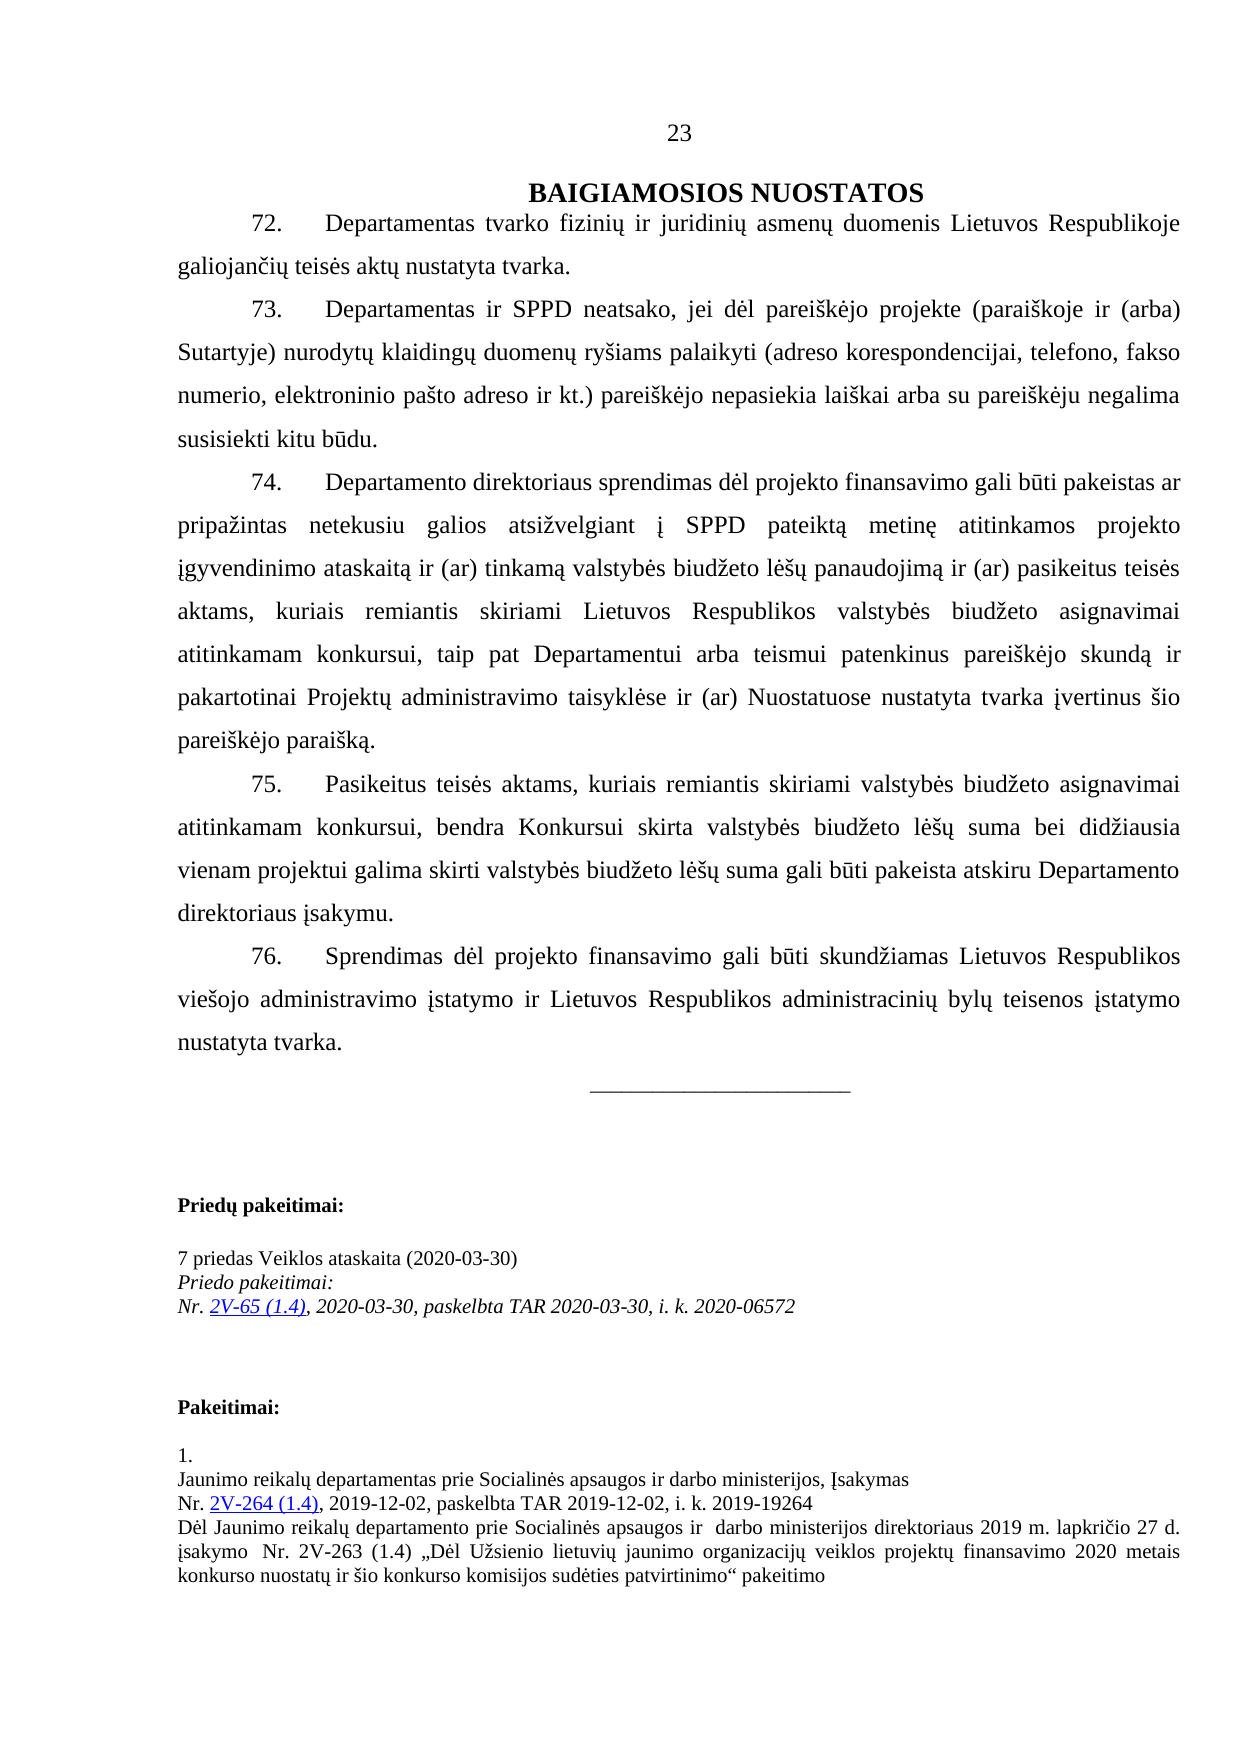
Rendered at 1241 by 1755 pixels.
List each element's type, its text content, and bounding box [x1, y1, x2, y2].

text Priedų pakeitimai: [177, 1193, 1181, 1217]
text Pakeitimai: [177, 1395, 1181, 1419]
text 74. Departamento direktoriaus sprendimas dėl projekto finansavimo gali būti pakeistas ar pripažintas netekusiu galios atsižvelgiant į SPPD pateiktą metinę atitinkamos projekto įgyvendinimo ataskaitą ir (ar) tinkamą valstybės biudžeto lėšų panaudojimą ir (ar) pasikeitus teisės aktams, kuriais remiantis skiriami Lietuvos Respublikos valstybės biudžeto asignavimai atitinkamam konkursui, taip pat Departamentui arba teismui patenkinus pareiškėjo skundą ir pakartotinai Projektų administravimo taisyklėse ir (ar) Nuostatuose nustatyta tvarka įvertinus šio pareiškėjo paraišką. [177, 467, 1181, 754]
text Jaunimo reikalų departamentas prie Socialinės apsaugos ir darbo ministerijos, Įsakymas [177, 1467, 1181, 1491]
text 7 priedas Veiklos ataskaita (2020-03-30) [177, 1246, 1181, 1270]
text Nr. 2V-65 (1.4), 2020-03-30, paskelbta TAR 2020-03-30, i. k. 2020-06572 [177, 1294, 1181, 1318]
text 75. Pasikeitus teisės aktams, kuriais remiantis skiriami valstybės biudžeto asignavimai atitinkamam konkursui, bendra Konkursui skirta valstybės biudžeto lėšų suma bei didžiausia vienam projektui galima skirti valstybės biudžeto lėšų suma gali būti pakeista atskiru Departamento direktoriaus įsakymu. [177, 769, 1181, 927]
text 73. Departamentas ir SPPD neatsako, jei dėl pareiškėjo projekte (paraiškoje ir (arba) Sutartyje) nurodytų klaidingų duomenų ryšiams palaikyti (adreso korespondencijai, telefono, fakso numerio, elektroninio pašto adreso ir kt.) pareiškėjo nepasiekia laiškai arba su pareiškėju negalima susisiekti kitu būdu. [177, 294, 1181, 452]
text 1. [177, 1443, 1181, 1467]
text _________________________ [259, 1071, 1181, 1094]
text Nr. 2V-264 (1.4), 2019-12-02, paskelbta TAR 2019-12-02, i. k. 2019-19264 [177, 1491, 1181, 1515]
text Priedo pakeitimai: [177, 1270, 1181, 1294]
text 72. Departamentas tvarko fizinių ir juridinių asmenų duomenis Lietuvos Respublikoje galiojančių teisės aktų nustatyta tvarka. [177, 208, 1181, 280]
text BAIGIAMOSIOS NUOSTATOS [271, 176, 1181, 208]
text 76. Sprendimas dėl projekto finansavimo gali būti skundžiamas Lietuvos Respublikos viešojo administravimo įstatymo ir Lietuvos Respublikos administracinių bylų teisenos įstatymo nustatyta tvarka. [177, 941, 1181, 1056]
text Dėl Jaunimo reikalų departamento prie Socialinės apsaugos ir darbo ministerijos direktoriaus 2019 m. lapkričio 27 d. įsakymo Nr. 2V-263 (1.4) „Dėl Užsienio lietuvių jaunimo organizacijų veiklos projektų finansavimo 2020 metais konkurso nuostatų ir šio konkurso komisijos sudėties patvirtinimo“ pakeitimo [177, 1515, 1181, 1587]
